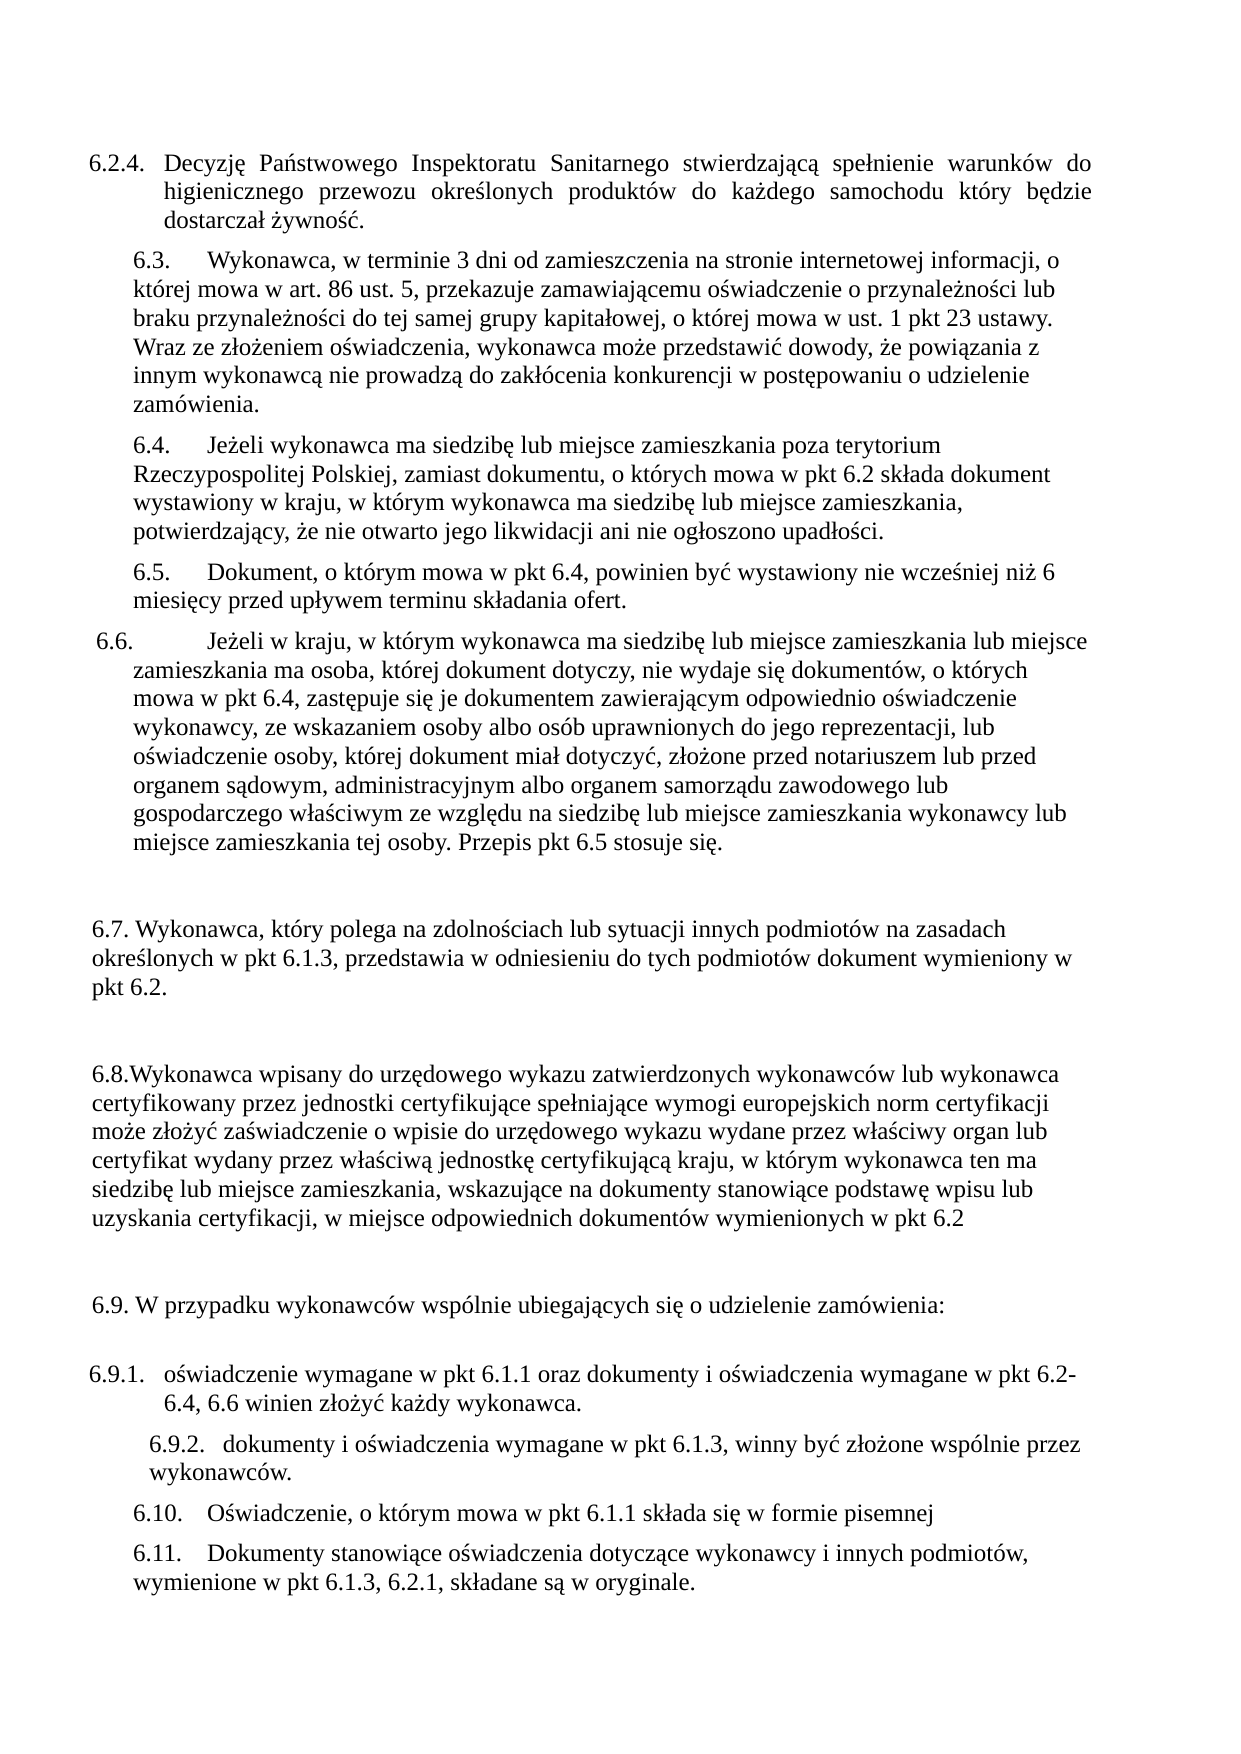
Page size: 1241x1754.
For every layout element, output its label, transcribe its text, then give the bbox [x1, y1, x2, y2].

list Oświadczenie, o którym mowa w pkt 6.1.1 składa się w formie pisemnej [133, 1498, 1093, 1527]
list Decyzję Państwowego Inspektoratu Sanitarnego stwierdzającą spełnienie warunków do higienicznego przewozu określonych produktów do każdego samochodu który będzie dostarczał żywność. [88, 148, 1093, 234]
list Dokumenty stanowiące oświadczenia dotyczące wykonawcy i innych podmiotów, wymienione w pkt 6.1.3, 6.2.1, składane są w oryginale. [133, 1538, 1093, 1596]
list dokumenty i oświadczenia wymagane w pkt 6.1.3, winny być złożone wspólnie przez wykonawców. [149, 1429, 1093, 1486]
list Wykonawca, w terminie 3 dni od zamieszczenia na stronie internetowej informacji, o której mowa w art. 86 ust. 5, przekazuje zamawiającemu oświadczenie o przynależności lub braku przynależności do tej samej grupy kapitałowej, o której mowa w ust. 1 pkt 23 ustawy. Wraz ze złożeniem oświadczenia, wykonawca może przedstawić dowody, że powiązania z innym wykonawcą nie prowadzą do zakłócenia konkurencji w postępowaniu o udzielenie zamówienia. [133, 246, 1093, 418]
text 6.7. Wykonawca, który polega na zdolnościach lub sytuacji innych podmiotów na zasadach określonych w pkt 6.1.3, przedstawia w odniesieniu do tych podmiotów dokument wymieniony w pkt 6.2. [92, 914, 1093, 1001]
text 6.9. W przypadku wykonawców wspólnie ubiegających się o udzielenie zamówienia: [92, 1290, 1093, 1318]
list Dokument, o którym mowa w pkt 6.4, powinien być wystawiony nie wcześniej niż 6 miesięcy przed upływem terminu składania ofert. [133, 557, 1093, 614]
list Jeżeli w kraju, w którym wykonawca ma siedzibę lub miejsce zamieszkania lub miejsce zamieszkania ma osoba, której dokument dotyczy, nie wydaje się dokumentów, o których mowa w pkt 6.4, zastępuje się je dokumentem zawierającym odpowiednio oświadczenie wykonawcy, ze wskazaniem osoby albo osób uprawnionych do jego reprezentacji, lub oświadczenie osoby, której dokument miał dotyczyć, złożone przed notariuszem lub przed organem sądowym, administracyjnym albo organem samorządu zawodowego lub gospodarczego właściwym ze względu na siedzibę lub miejsce zamieszkania wykonawcy lub miejsce zamieszkania tej osoby. Przepis pkt 6.5 stosuje się. [96, 626, 1093, 856]
text 6.8.Wykonawca wpisany do urzędowego wykazu zatwierdzonych wykonawców lub wykonawca certyfikowany przez jednostki certyfikujące spełniające wymogi europejskich norm certyfikacji może złożyć zaświadczenie o wpisie do urzędowego wykazu wydane przez właściwy organ lub certyfikat wydany przez właściwą jednostkę certyfikującą kraju, w którym wykonawca ten ma siedzibę lub miejsce zamieszkania, wskazujące na dokumenty stanowiące podstawę wpisu lub uzyskania certyfikacji, w miejsce odpowiednich dokumentów wymienionych w pkt 6.2 [92, 1059, 1093, 1231]
list oświadczenie wymagane w pkt 6.1.1 oraz dokumenty i oświadczenia wymagane w pkt 6.2-6.4, 6.6 winien złożyć każdy wykonawca. [88, 1359, 1093, 1417]
list Jeżeli wykonawca ma siedzibę lub miejsce zamieszkania poza terytorium Rzeczypospolitej Polskiej, zamiast dokumentu, o których mowa w pkt 6.2 składa dokument wystawiony w kraju, w którym wykonawca ma siedzibę lub miejsce zamieszkania, potwierdzający, że nie otwarto jego likwidacji ani nie ogłoszono upadłości. [133, 430, 1093, 545]
